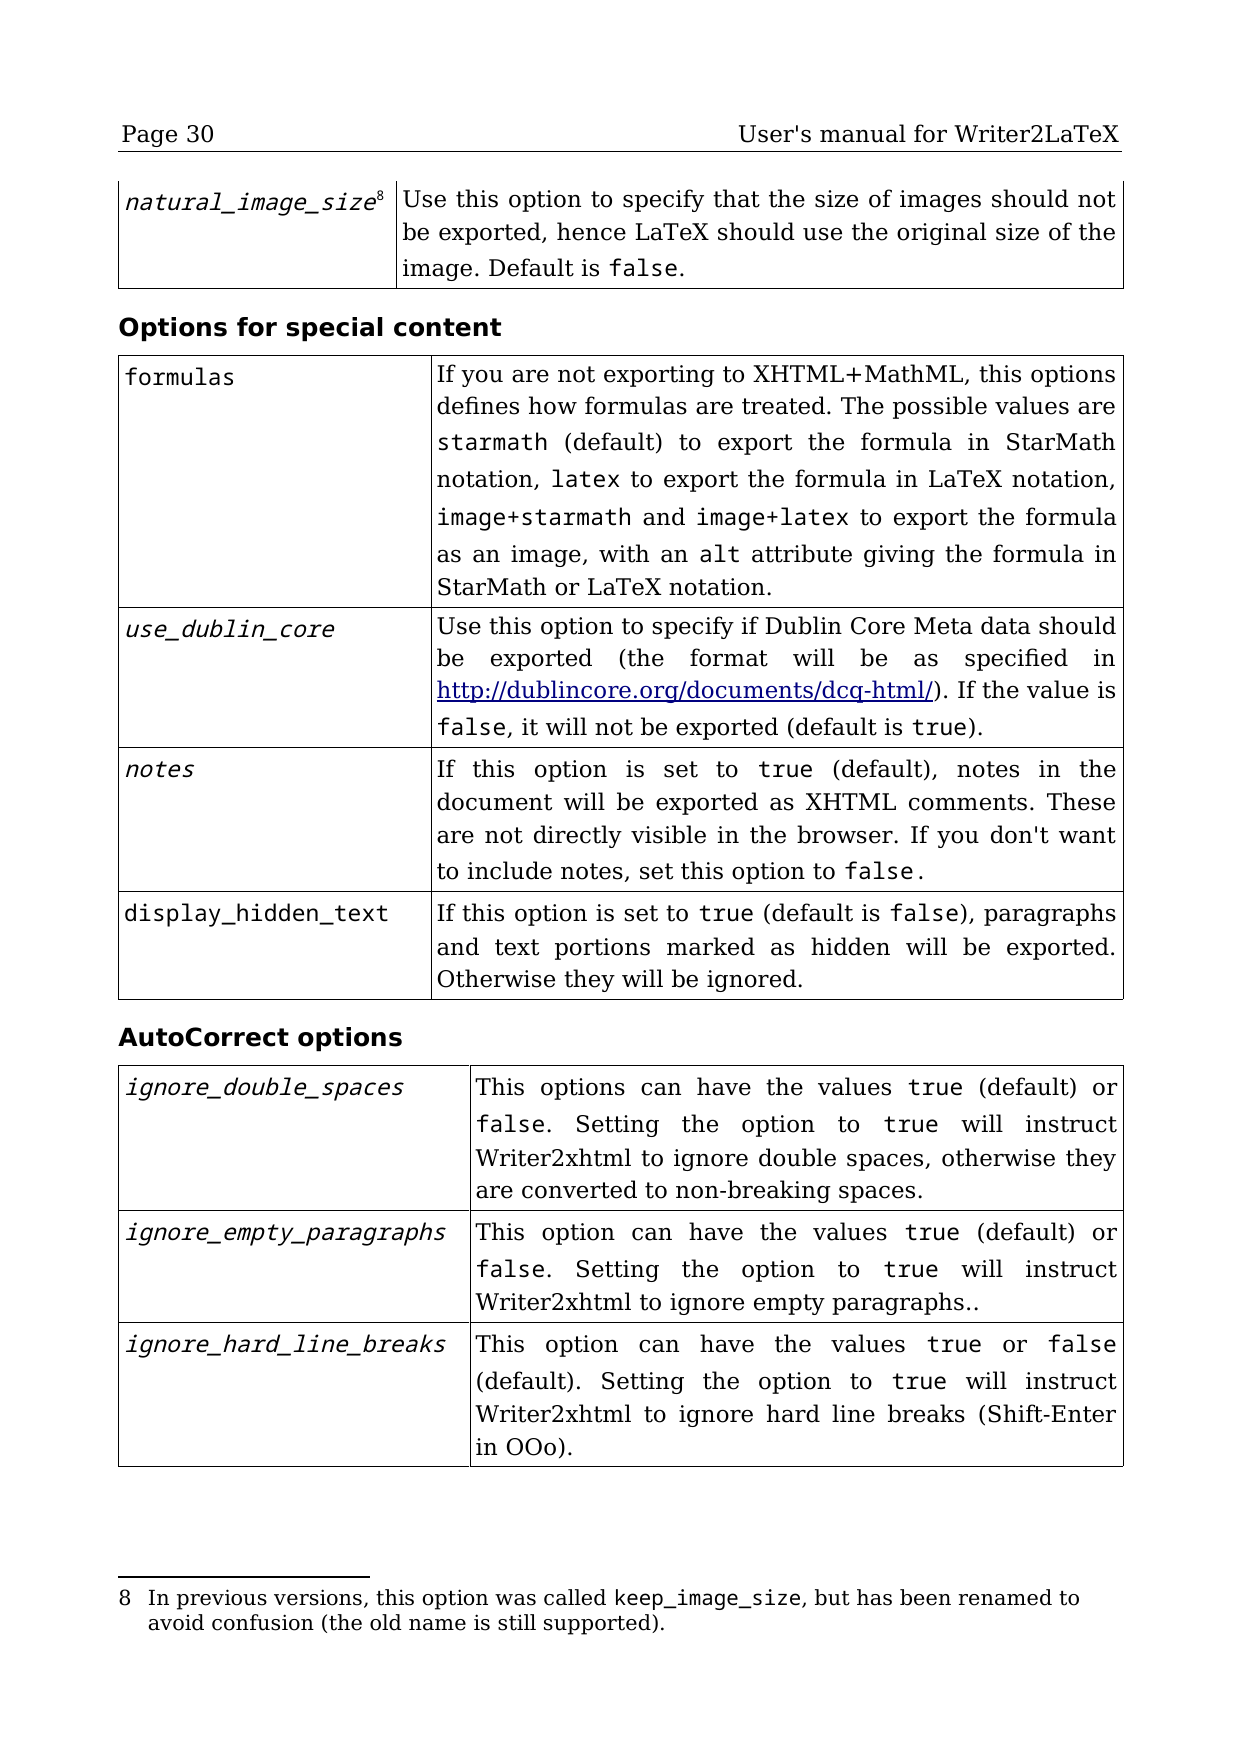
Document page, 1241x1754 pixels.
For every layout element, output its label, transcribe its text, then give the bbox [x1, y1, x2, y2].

table_cell display_hidden_text [119, 892, 431, 999]
table_cell Use this option to specify that the size of images should not be exported, hence LaTeX should use the original size of the image. Default is false. [397, 181, 1123, 288]
table_header ignore_double_spaces [119, 1066, 469, 1210]
table_header formulas [119, 356, 431, 607]
table_cell This option can have the values true or false (default). Setting the option to true will instruct Writer2xhtml to ignore hard line breaks (Shift-Enter in OOo). [471, 1323, 1123, 1466]
subtitle Options for special content [118, 313, 1122, 342]
table_cell ignore_empty_paragraphs [119, 1211, 469, 1322]
table_header If you are not exporting to XHTML+MathML, this options defines how formulas are treated. The possible values are starmath (default) to export the formula in StarMath notation, latex to export the formula in LaTeX notation, image+starmath and image+latex to export the formula as an image, with an alt attribute giving the formula in StarMath or LaTeX notation. [432, 356, 1123, 607]
table_cell This option can have the values true (default) or false. Setting the option to true will instruct Writer2xhtml to ignore empty paragraphs.. [471, 1211, 1123, 1322]
subtitle AutoCorrect options [118, 1024, 1122, 1053]
table_cell If this option is set to true (default), notes in the document will be exported as XHTML comments. These are not directly visible in the browser. If you don't want to include notes, set this option to false. [432, 748, 1123, 891]
table_cell natural_image_size [119, 181, 396, 288]
table_cell use_dublin_core [119, 608, 431, 747]
table_cell notes [119, 748, 431, 891]
table_header This options can have the values true (default) or false. Setting the option to true will instruct Writer2xhtml to ignore double spaces, otherwise they are converted to non-breaking spaces. [471, 1066, 1123, 1210]
table_cell Use this option to specify if Dublin Core Meta data should be exported (the format will be as specified in http://dublincore.org/documents/dcq-html/). If the value is false, it will not be exported (default is true). [432, 608, 1123, 747]
table_cell ignore_hard_line_breaks [119, 1323, 469, 1466]
table_cell If this option is set to true (default is false), paragraphs and text portions marked as hidden will be exported. Otherwise they will be ignored. [432, 892, 1123, 999]
